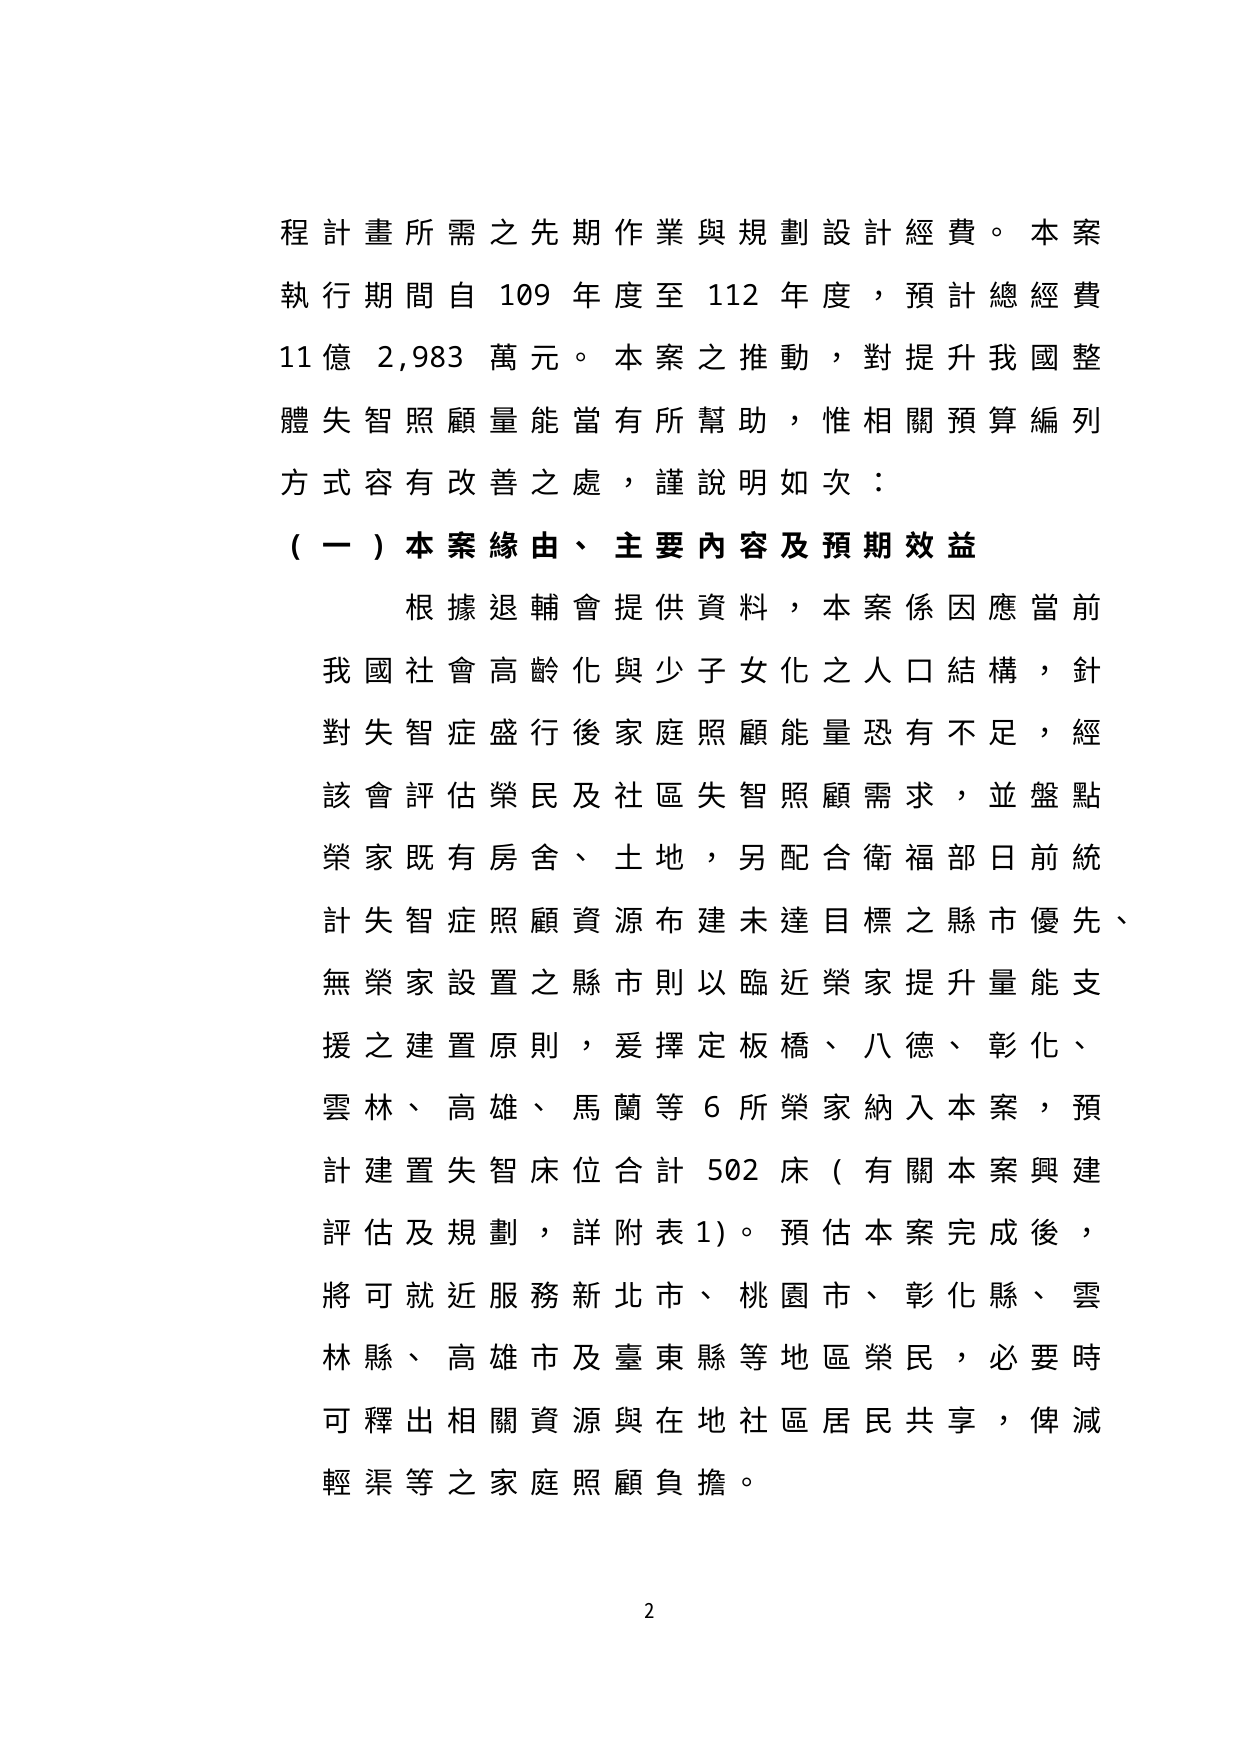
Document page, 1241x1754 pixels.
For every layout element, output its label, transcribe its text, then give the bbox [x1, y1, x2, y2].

text 程計畫所需之先期作業與規劃設計經費。本案執行期間自109年度至112年度，預計總經費11億2,983萬元。本案之推動，對提升我國整體失智照顧量能當有所幫助，惟相關預算編列方式容有改善之處，謹說明如次： [250, 189, 1108, 502]
text (一)本案緣由、主要內容及預期效益 [250, 502, 1108, 564]
text 根據退輔會提供資料，本案係因應當前我國社會高齡化與少子女化之人口結構，針對失智症盛行後家庭照顧能量恐有不足，經該會評估榮民及社區失智照顧需求，並盤點榮家既有房舍、土地，另配合衛福部日前統計失智症照顧資源布建未達目標之縣市優先、無榮家設置之縣市則以臨近榮家提升量能支援之建置原則，爰擇定板橋、八德、彰化、雲林、高雄、馬蘭等6所榮家納入本案，預計建置失智床位合計502床(有關本案興建評估及規劃，詳附表1)。預估本案完成後，將可就近服務新北市、桃園市、彰化縣、雲林縣、高雄市及臺東縣等地區榮民，必要時可釋出相關資源與在地社區居民共享，俾減輕渠等之家庭照顧負擔。 [250, 564, 1108, 1502]
